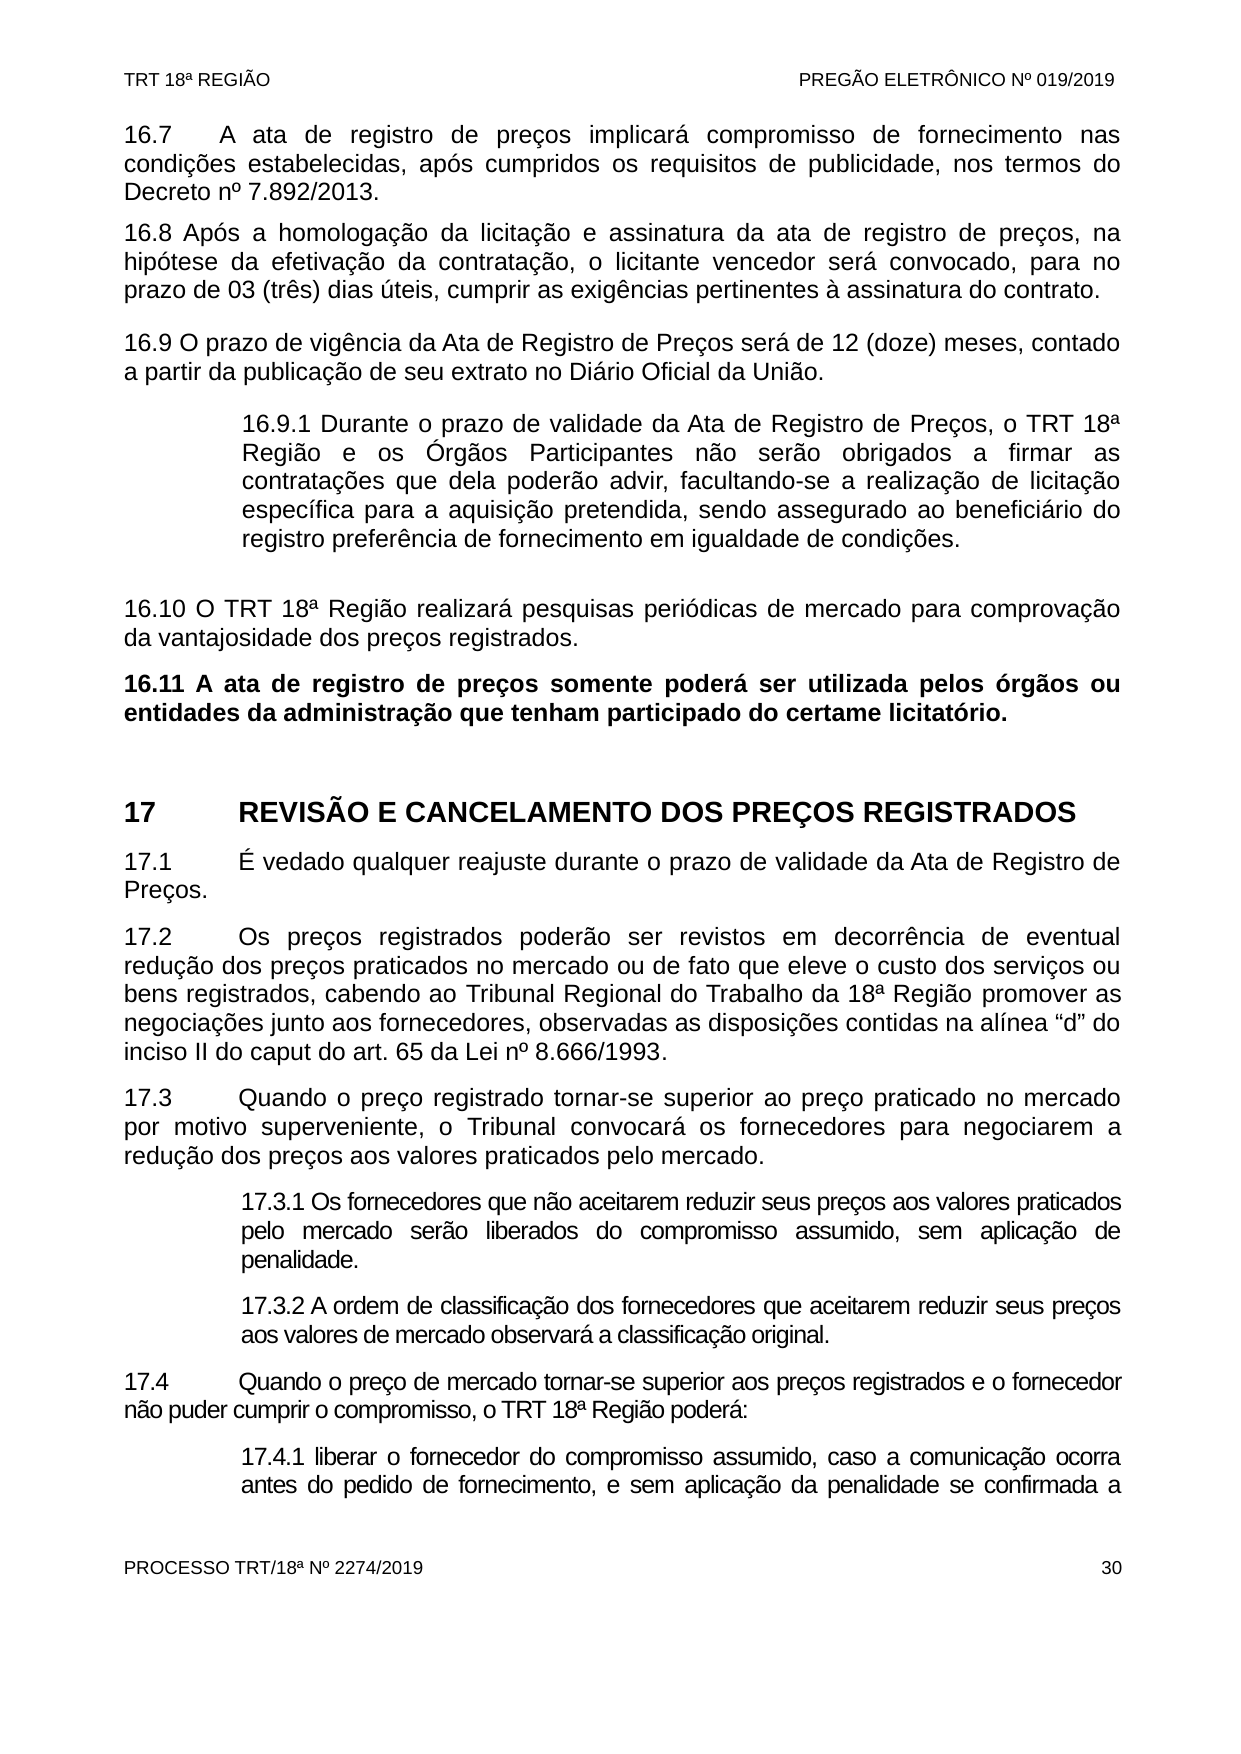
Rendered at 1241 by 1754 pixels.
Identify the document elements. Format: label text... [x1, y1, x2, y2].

text 17.2 Os preços registrados poderão ser revistos em decorrência de eventual redução dos preços praticados no mercado ou de fato que eleve o custo dos serviços ou bens registrados, cabendo ao Tribunal Regional do Trabalho da 18ª Região promover as negociações junto aos fornecedores, observadas as disposições contidas na alínea “d” do inciso II do caput do art. 65 da Lei nº 8.666/1993. [123, 922, 1122, 1066]
text 17.3 Quando o preço registrado tornar-se superior ao preço praticado no mercado por motivo superveniente, o Tribunal convocará os fornecedores para negociarem a redução dos preços aos valores praticados pelo mercado. [123, 1083, 1122, 1170]
text 16.11 A ata de registro de preços somente poderá ser utilizada pelos órgãos ou entidades da administração que tenham participado do certame licitatório. [123, 669, 1122, 727]
text 17.4 Quando o preço de mercado tornar-se superior aos preços registrados e o fornecedor não puder cumprir o compromisso, o TRT 18ª Região poderá: [123, 1367, 1122, 1424]
text 16.9.1 Durante o prazo de validade da Ata de Registro de Preços, o TRT 18ª Região e os Órgãos Participantes não serão obrigados a firmar as contratações que dela poderão advir, facultando-se a realização de licitação específica para a aquisição pretendida, sendo assegurado ao beneficiário do registro preferência de fornecimento em igualdade de condições. [242, 409, 1122, 552]
text 16.9 O prazo de vigência da Ata de Registro de Preços será de 12 (doze) meses, contado a partir da publicação de seu extrato no Diário Oficial da União. [123, 328, 1122, 385]
text 17.3.1 Os fornecedores que não aceitarem reduzir seus preços aos valores praticados pelo mercado serão liberados do compromisso assumido, sem aplicação de penalidade. [241, 1187, 1122, 1274]
text 16.8 Após a homologação da licitação e assinatura da ata de registro de preços, na hipótese da efetivação da contratação, o licitante vencedor será convocado, para no prazo de 03 (três) dias úteis, cumprir as exigências pertinentes à assinatura do contrato. [123, 218, 1122, 304]
text 17.1 É vedado qualquer reajuste durante o prazo de validade da Ata de Registro de Preços. [123, 847, 1122, 904]
text 16.7 A ata de registro de preços implicará compromisso de fornecimento nas condições estabelecidas, após cumpridos os requisitos de publicidade, nos termos do Decreto nº 7.892/2013. [123, 120, 1122, 206]
text 17.3.2 A ordem de classificação dos fornecedores que aceitarem reduzir seus preços aos valores de mercado observará a classificação original. [241, 1291, 1122, 1349]
text 16.10 O TRT 18ª Região realizará pesquisas periódicas de mercado para comprovação da vantajosidade dos preços registrados. [123, 594, 1122, 651]
text 17 REVISÃO E CANCELAMENTO DOS PREÇOS REGISTRADOS [123, 796, 1122, 829]
list 17.4.1 liberar o fornecedor do compromisso assumido, caso a comunicação ocorra antes do pedido de fornecimento, e sem aplicação da penalidade se confirmada a [241, 1442, 1122, 1499]
